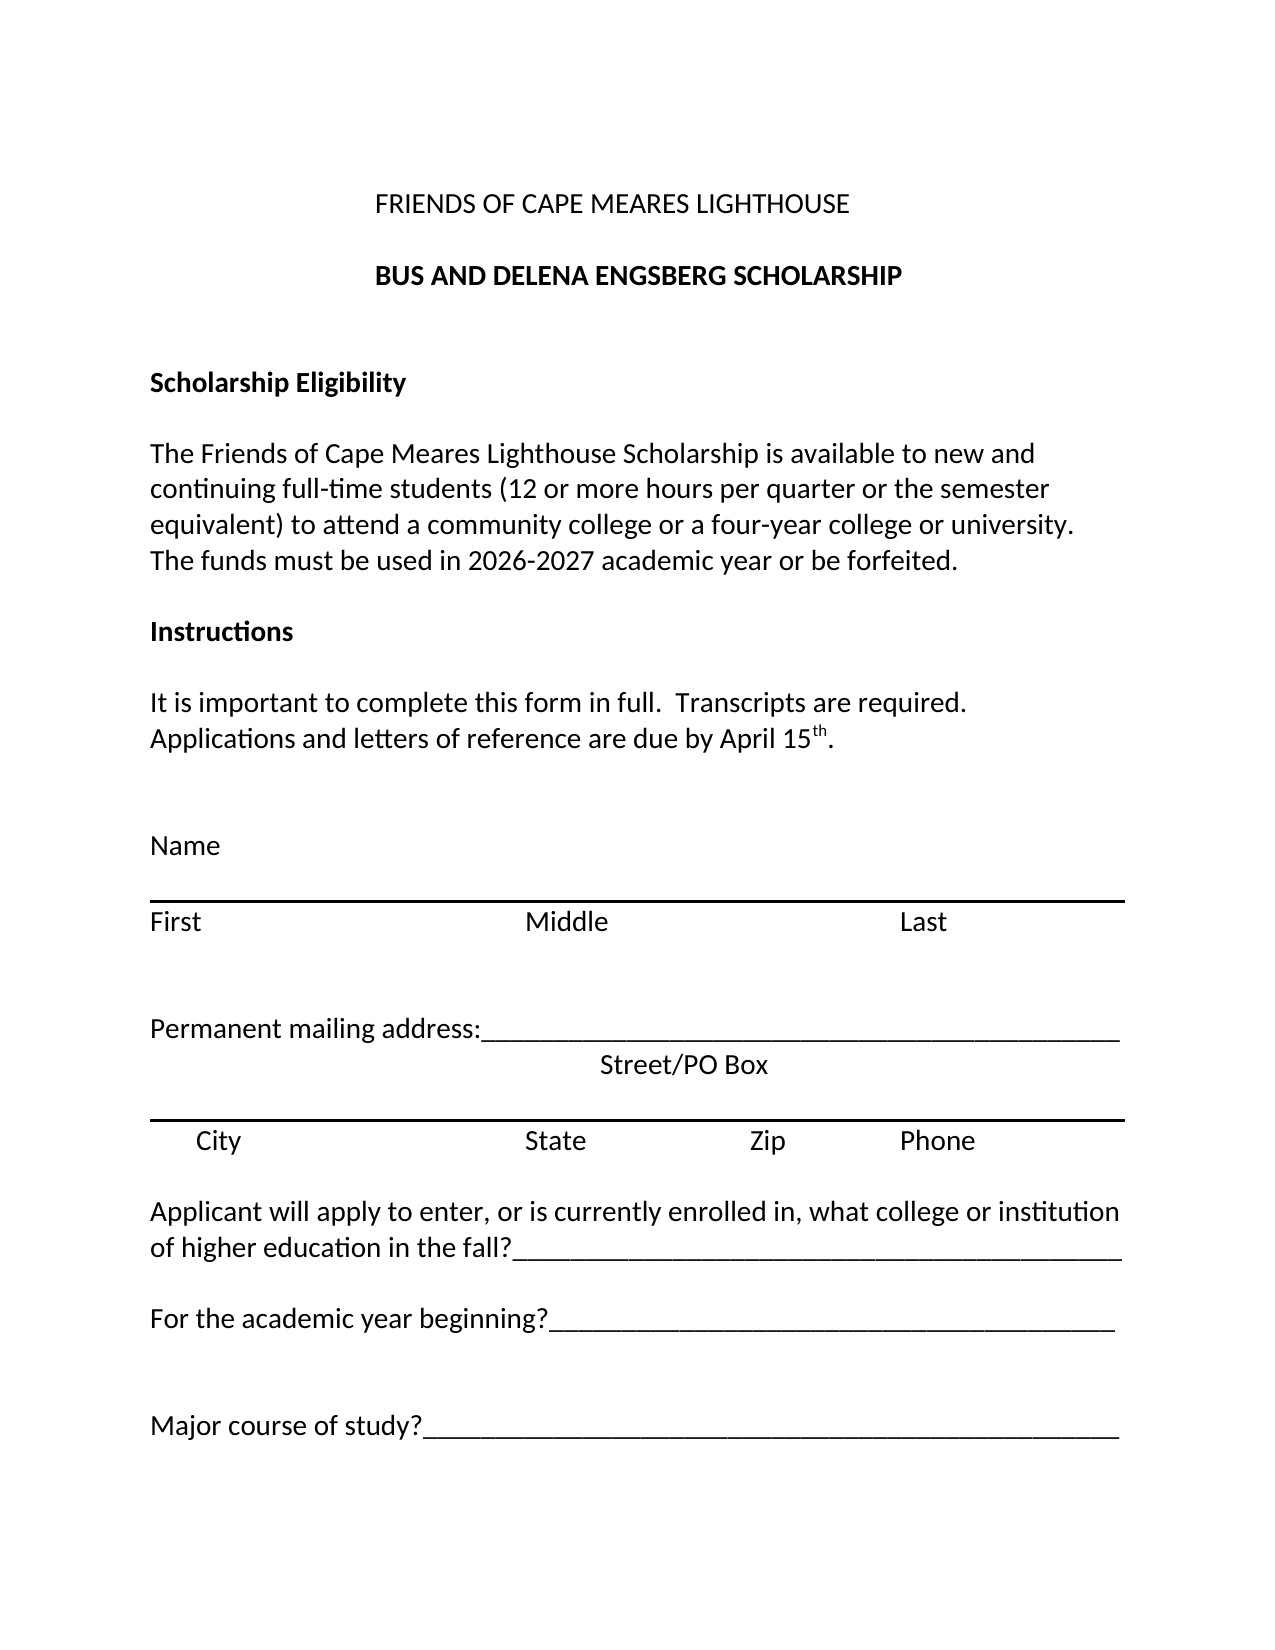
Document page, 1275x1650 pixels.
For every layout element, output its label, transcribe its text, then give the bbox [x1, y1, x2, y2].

text Name [150, 827, 1125, 862]
text Applicant will apply to enter, or is currently enrolled in, what college or institution of higher education in the fall?__________________________________________ [150, 1193, 1125, 1265]
text Permanent mailing address:____________________________________________ [150, 1010, 1125, 1046]
text The Friends of Cape Meares Lighthouse Scholarship is available to new and continuing full-time students (12 or more hours per quarter or the semester equivalent) to attend a community college or a four-year college or university. The funds must be used in 2026-2027 academic year or be forfeited. [150, 435, 1125, 577]
text Scholarship Eligibility [150, 364, 1125, 399]
text Instructions [150, 613, 1125, 649]
text City State Zip Phone [150, 1122, 1125, 1158]
text FRIENDS OF CAPE MEARES LIGHTHOUSE [300, 186, 1125, 221]
text BUS AND DELENA ENGSBERG SCHOLARSHIP [300, 257, 1125, 292]
text First Middle Last [150, 903, 1125, 939]
text For the academic year beginning?_______________________________________ [150, 1300, 1125, 1336]
text Major course of study?________________________________________________ [150, 1407, 1125, 1443]
text It is important to complete this form in full. Transcripts are required. Applications and letters of reference are due by April 15th. [150, 684, 1125, 756]
text Street/PO Box [150, 1046, 1125, 1081]
